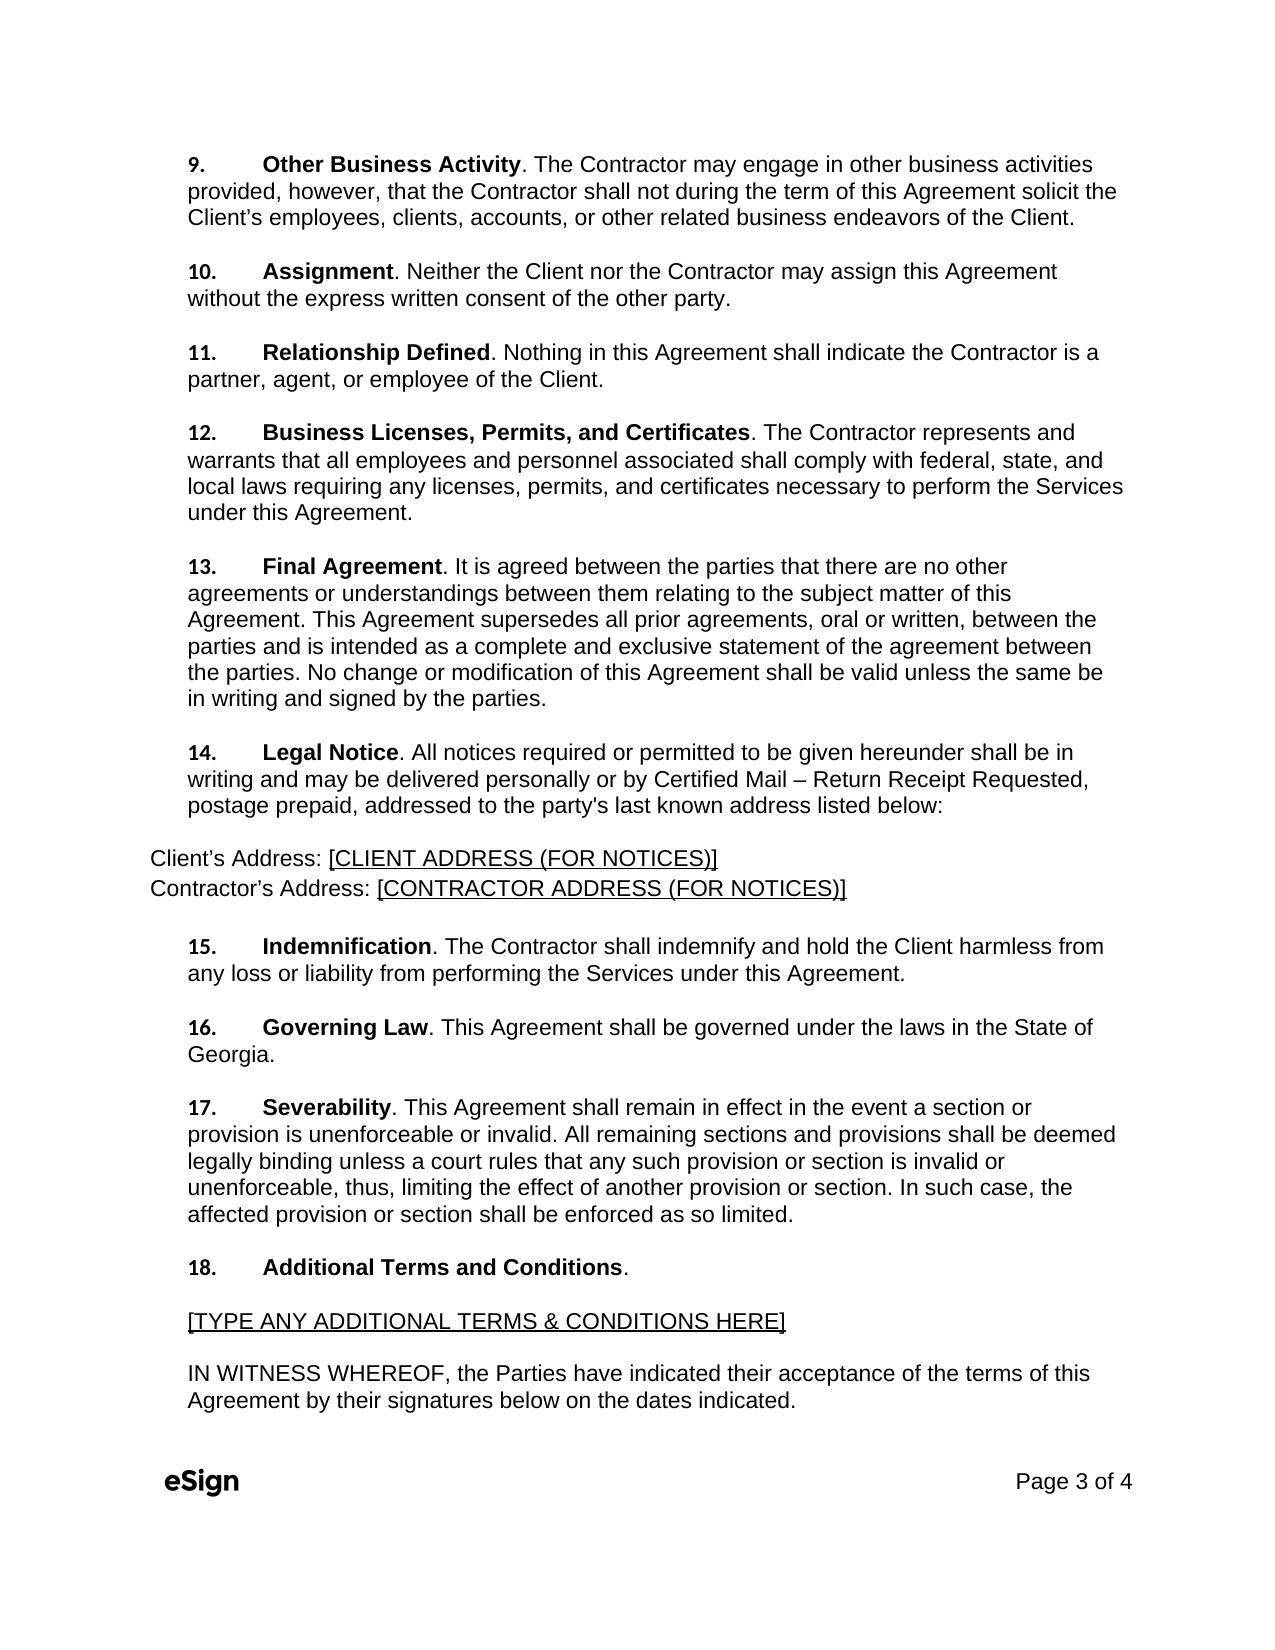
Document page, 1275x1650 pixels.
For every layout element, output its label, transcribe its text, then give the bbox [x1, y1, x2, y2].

list IN WITNESS WHEREOF, the Parties have indicated their acceptance of the terms of this Agreement by their signatures below on the dates indicated. [187, 1360, 1125, 1413]
list Business Licenses, Permits, and Certificates. The Contractor represents and warrants that all employees and personnel associated shall comply with federal, state, and local laws requiring any licenses, permits, and certificates necessary to perform the Services under this Agreement. [187, 418, 1125, 526]
list Assignment. Neither the Client nor the Contractor may assign this Agreement without the express written consent of the other party. [187, 257, 1125, 311]
list Indemnification. The Contractor shall indemnify and hold the Client harmless from any loss or liability from performing the Services under this Agreement. [187, 932, 1125, 986]
list Governing Law. This Agreement shall be governed under the laws in the State of Georgia. [187, 1013, 1125, 1067]
list Additional Terms and Conditions. [187, 1253, 1125, 1281]
list Severability. This Agreement shall remain in effect in the event a section or provision is unenforceable or invalid. All remaining sections and provisions shall be deemed legally binding unless a court rules that any such provision or section is invalid or unenforceable, thus, limiting the effect of another provision or section. In such case, the affected provision or section shall be enforced as so limited. [187, 1093, 1125, 1227]
list Final Agreement. It is agreed between the parties that there are no other agreements or understandings between them relating to the subject matter of this Agreement. This Agreement supersedes all prior agreements, oral or written, between the parties and is intended as a complete and exclusive statement of the agreement between the parties. No change or modification of this Agreement shall be valid unless the same be in writing and signed by the parties. [187, 552, 1125, 712]
subtitle Contractor’s Address: [CONTRACTOR ADDRESS (FOR NOTICES)] [150, 875, 1125, 902]
list [TYPE ANY ADDITIONAL TERMS & CONDITIONS HERE] [187, 1308, 1125, 1334]
subtitle Client’s Address: [CLIENT ADDRESS (FOR NOTICES)] [150, 845, 1125, 872]
list Legal Notice. All notices required or permitted to be given hereunder shall be in writing and may be delivered personally or by Certified Mail – Return Receipt Requested, postage prepaid, addressed to the party's last known address listed below: [187, 738, 1125, 819]
list Relationship Defined. Nothing in this Agreement shall indicate the Contractor is a partner, agent, or employee of the Client. [187, 338, 1125, 392]
list Other Business Activity. The Contractor may engage in other business activities provided, however, that the Contractor shall not during the term of this Agreement solicit the Client’s employees, clients, accounts, or other related business endeavors of the Client. [187, 150, 1125, 231]
